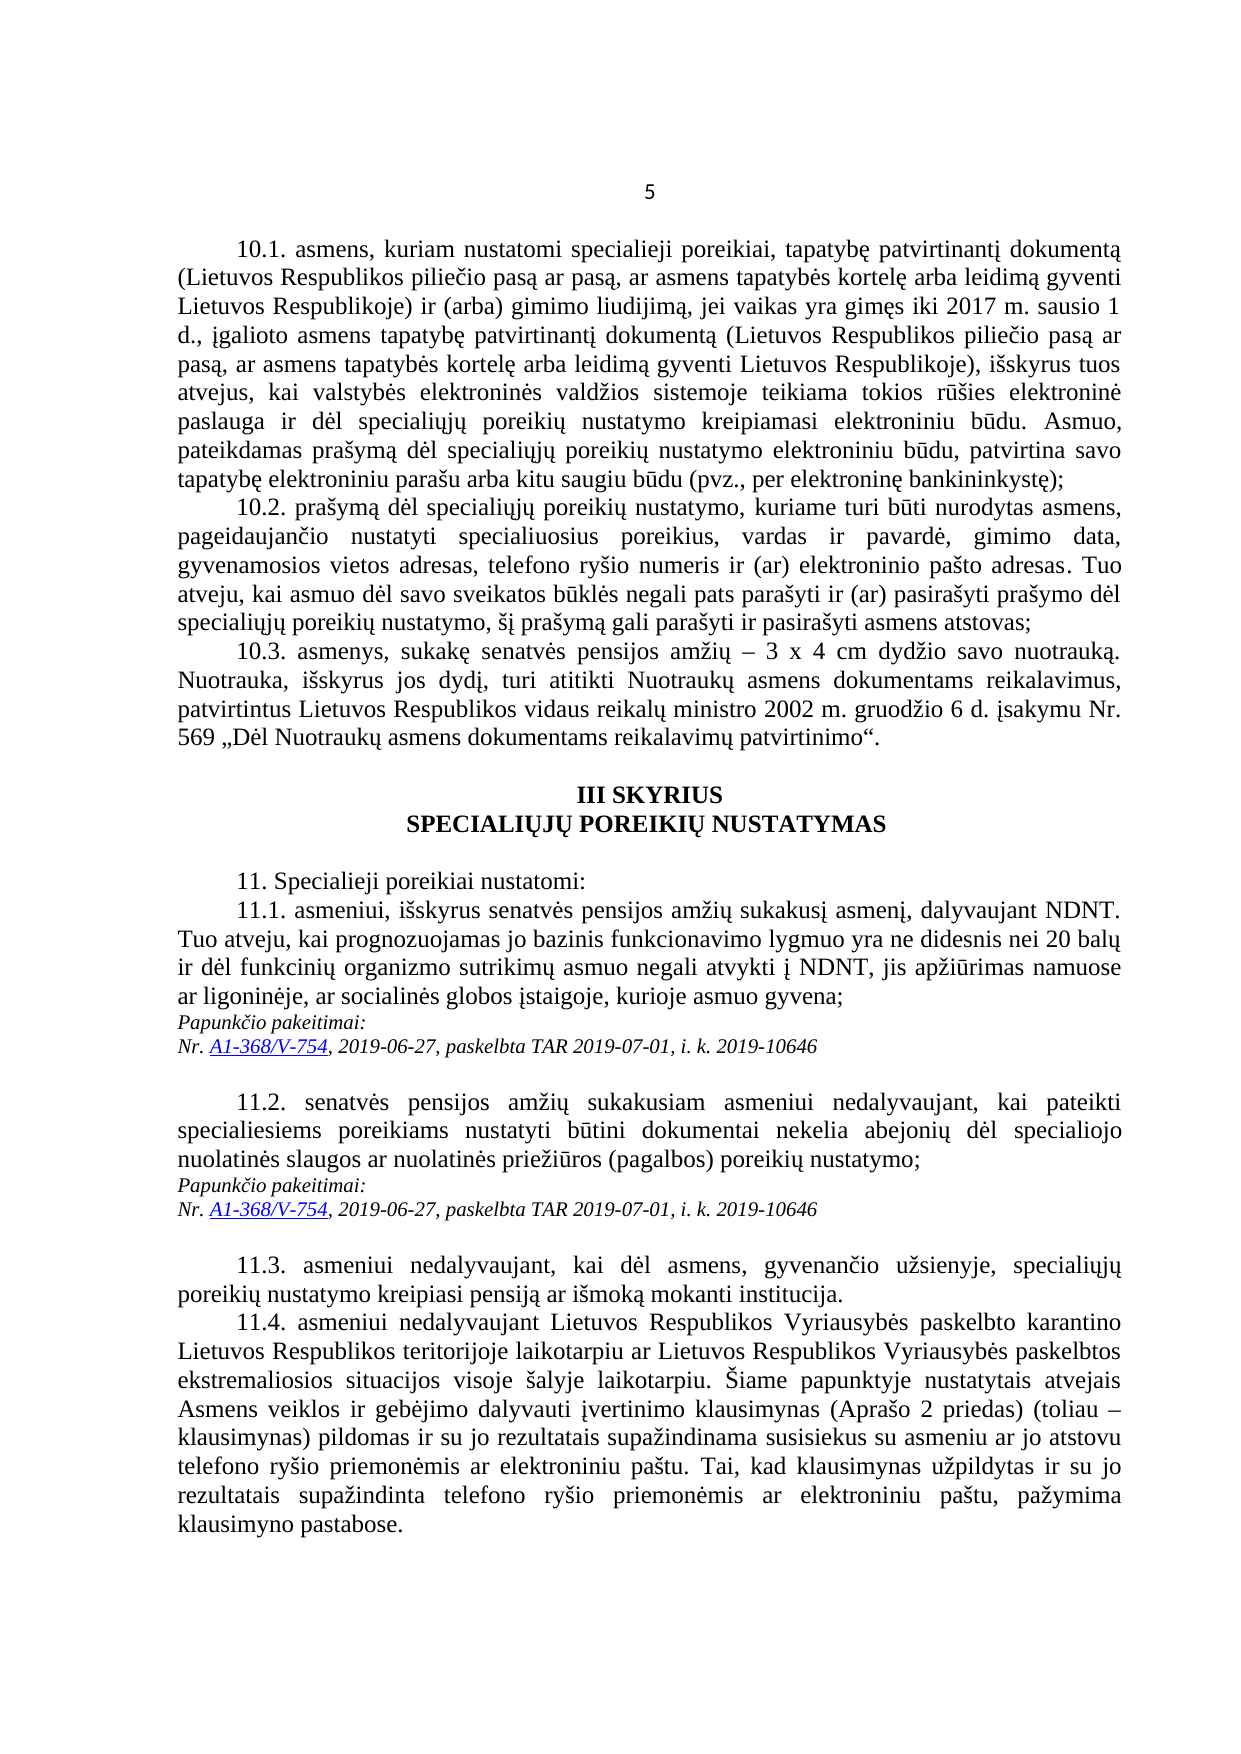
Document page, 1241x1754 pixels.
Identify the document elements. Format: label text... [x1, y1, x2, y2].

text III SKYRiUS [177, 780, 1122, 809]
text Papunkčio pakeitimai: [177, 1173, 1122, 1197]
text 10.2. prašymą dėl specialiųjų poreikių nustatymo, kuriame turi būti nurodytas asmens, pageidaujančio nustatyti specialiuosius poreikius, vardas ir pavardė, gimimo data, gyvenamosios vietos adresas, telefono ryšio numeris ir (ar) elektroninio pašto adresas. Tuo atveju, kai asmuo dėl savo sveikatos būklės negali pats parašyti ir (ar) pasirašyti prašymo dėl specialiųjų poreikių nustatymo, šį prašymą gali parašyti ir pasirašyti asmens atstovas; [177, 492, 1122, 636]
text Papunkčio pakeitimai: [177, 1010, 1122, 1034]
text SPECIALIŲJŲ POREIKIŲ NUSTATYMAS [177, 809, 1122, 837]
text 11.3. asmeniui nedalyvaujant, kai dėl asmens, gyvenančio užsienyje, specialiųjų poreikių nustatymo kreipiasi pensiją ar išmoką mokanti institucija. [177, 1250, 1122, 1307]
text 11.2. senatvės pensijos amžių sukakusiam asmeniui nedalyvaujant, kai pateikti specialiesiems poreikiams nustatyti būtini dokumentai nekelia abejonių dėl specialiojo nuolatinės slaugos ar nuolatinės priežiūros (pagalbos) poreikių nustatymo; [177, 1087, 1122, 1173]
text 10.3. asmenys, sukakę senatvės pensijos amžių – 3 x 4 cm dydžio savo nuotrauką. Nuotrauka, išskyrus jos dydį, turi atitikti Nuotraukų asmens dokumentams reikalavimus, patvirtintus Lietuvos Respublikos vidaus reikalų ministro 2002 m. gruodžio 6 d. įsakymu Nr. 569 „Dėl Nuotraukų asmens dokumentams reikalavimų patvirtinimo“. [177, 636, 1122, 751]
text Nr. A1-368/V-754, 2019-06-27, paskelbta TAR 2019-07-01, i. k. 2019-10646 [177, 1197, 1122, 1221]
text 11.4. asmeniui nedalyvaujant Lietuvos Respublikos Vyriausybės paskelbto karantino Lietuvos Respublikos teritorijoje laikotarpiu ar Lietuvos Respublikos Vyriausybės paskelbtos ekstremaliosios situacijos visoje šalyje laikotarpiu. Šiame papunktyje nustatytais atvejais Asmens veiklos ir gebėjimo dalyvauti įvertinimo klausimynas (Aprašo 2 priedas) (toliau – klausimynas) pildomas ir su jo rezultatais supažindinama susisiekus su asmeniu ar jo atstovu telefono ryšio priemonėmis ar elektroniniu paštu. Tai, kad klausimynas užpildytas ir su jo rezultatais supažindinta telefono ryšio priemonėmis ar elektroniniu paštu, pažymima klausimyno pastabose. [177, 1307, 1122, 1537]
text 11. Specialieji poreikiai nustatomi: [177, 866, 1122, 895]
text 10.1. asmens, kuriam nustatomi specialieji poreikiai, tapatybę patvirtinantį dokumentą (Lietuvos Respublikos piliečio pasą ar pasą, ar asmens tapatybės kortelę arba leidimą gyventi Lietuvos Respublikoje) ir (arba) gimimo liudijimą, jei vaikas yra gimęs iki 2017 m. sausio 1 d., įgalioto asmens tapatybę patvirtinantį dokumentą (Lietuvos Respublikos piliečio pasą ar pasą, ar asmens tapatybės kortelę arba leidimą gyventi Lietuvos Respublikoje), išskyrus tuos atvejus, kai valstybės elektroninės valdžios sistemoje teikiama tokios rūšies elektroninė paslauga ir dėl specialiųjų poreikių nustatymo kreipiamasi elektroniniu būdu. Asmuo, pateikdamas prašymą dėl specialiųjų poreikių nustatymo elektroniniu būdu, patvirtina savo tapatybę elektroniniu parašu arba kitu saugiu būdu (pvz., per elektroninę bankininkystę); [177, 234, 1122, 492]
text Nr. A1-368/V-754, 2019-06-27, paskelbta TAR 2019-07-01, i. k. 2019-10646 [177, 1034, 1122, 1058]
text 11.1. asmeniui, išskyrus senatvės pensijos amžių sukakusį asmenį, dalyvaujant NDNT. Tuo atveju, kai prognozuojamas jo bazinis funkcionavimo lygmuo yra ne didesnis nei 20 balų ir dėl funkcinių organizmo sutrikimų asmuo negali atvykti į NDNT, jis apžiūrimas namuose ar ligoninėje, ar socialinės globos įstaigoje, kurioje asmuo gyvena; [177, 895, 1122, 1010]
